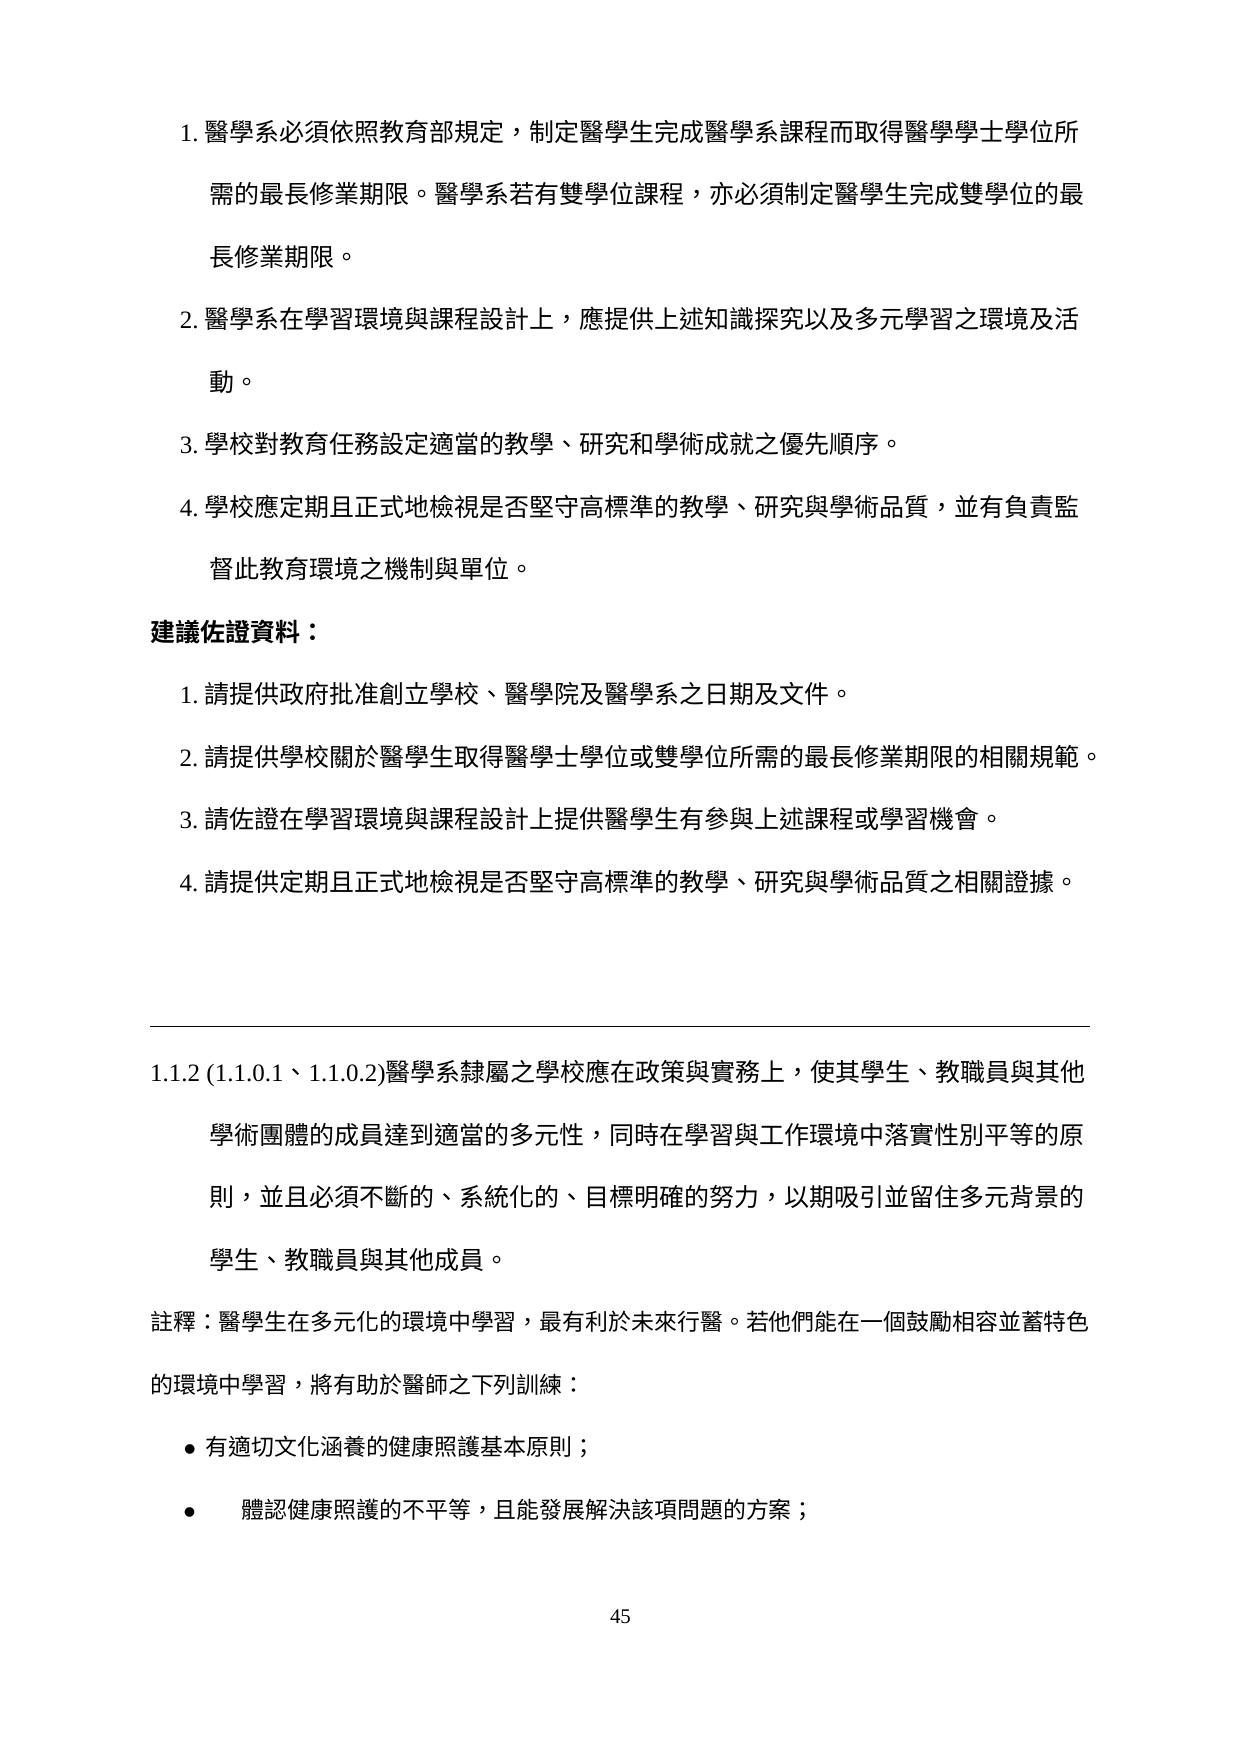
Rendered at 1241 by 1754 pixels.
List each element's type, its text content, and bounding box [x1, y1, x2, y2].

list 請提供學校關於醫學生取得醫學士學位或雙學位所需的最長修業期限的相關規範。 [179, 714, 1090, 776]
text 註釋：醫學生在多元化的環境中學習，最有利於未來行醫。若他們能在一個鼓勵相容並蓄特色的環境中學習，將有助於醫師之下列訓練： [150, 1279, 1090, 1404]
text 1.1.2 (1.1.0.1、1.1.0.2)醫學系隸屬之學校應在政策與實務上，使其學生、教職員與其他學術團體的成員達到適當的多元性，同時在學習與工作環境中落實性別平等的原則，並且必須不斷的、系統化的、目標明確的努力，以期吸引並留住多元背景的學生、教職員與其他成員。 [150, 1027, 1090, 1279]
list 請提供政府批准創立學校、醫學院及醫學系之日期及文件。 [179, 651, 1090, 714]
list 有適切文化涵養的健康照護基本原則； [183, 1404, 1090, 1467]
list 請佐證在學習環境與課程設計上提供醫學生有參與上述課程或學習機會。 [179, 776, 1090, 839]
list 請提供定期且正式地檢視是否堅守高標準的教學、研究與學術品質之相關證據。 [179, 839, 1090, 901]
list 醫學系必須依照教育部規定，制定醫學生完成醫學系課程而取得醫學學士學位所需的最長修業期限。醫學系若有雙學位課程，亦必須制定醫學生完成雙學位的最長修業期限。 [179, 89, 1090, 276]
list 學校應定期且正式地檢視是否堅守高標準的教學、研究與學術品質，並有負責監督此教育環境之機制與單位。 [179, 464, 1090, 589]
list 學校對教育任務設定適當的教學、研究和學術成就之優先順序。 [179, 401, 1090, 464]
list 體認健康照護的不平等，且能發展解決該項問題的方案； [183, 1467, 1090, 1529]
text 建議佐證資料： [150, 589, 1090, 651]
list 醫學系在學習環境與課程設計上，應提供上述知識探究以及多元學習之環境及活動。 [179, 276, 1090, 401]
